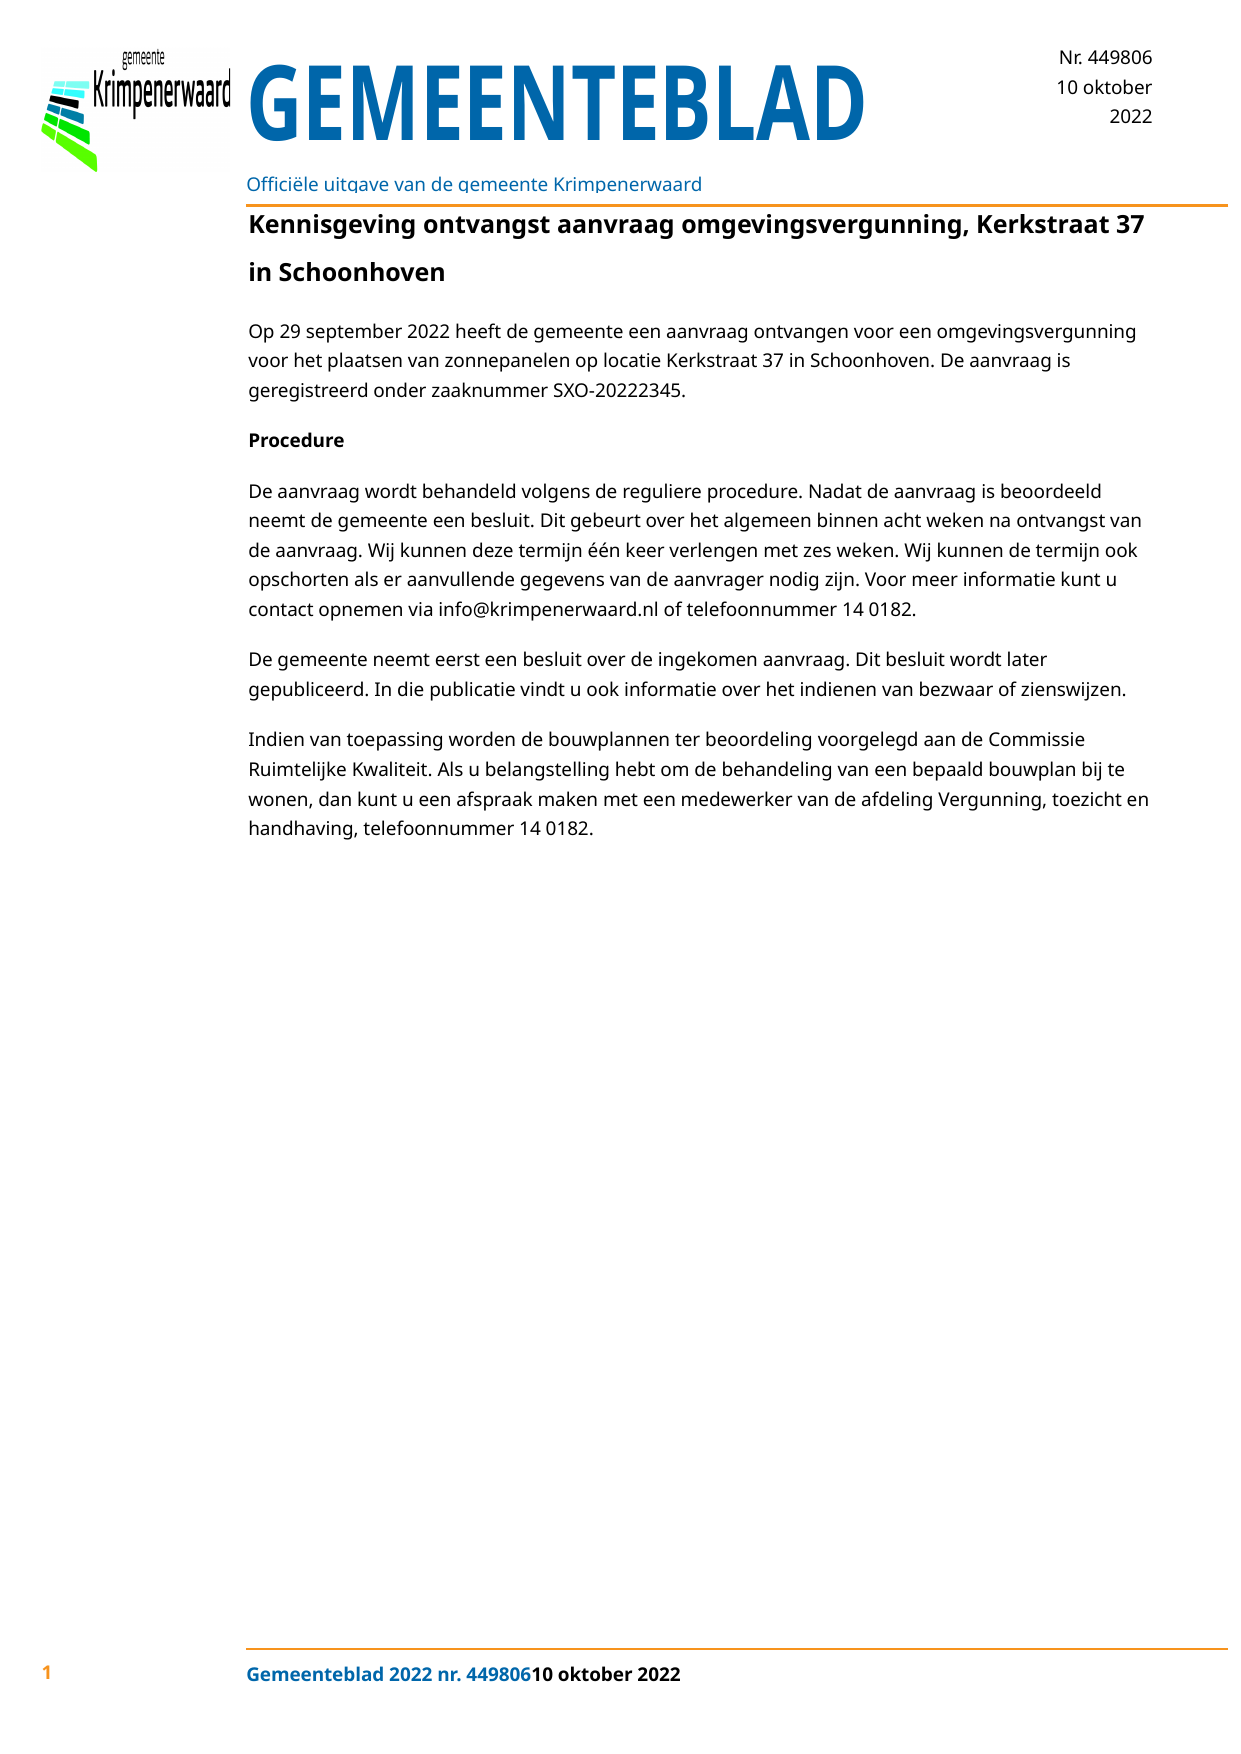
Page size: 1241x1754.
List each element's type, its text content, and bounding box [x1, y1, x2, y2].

text De gemeente neemt eerst een besluit over de ingekomen aanvraag. Dit besluit wordt later gepubliceerd. In die publicatie vindt u ook informatie over het indienen van bezwaar of zienswijzen. [248, 647, 1152, 702]
text Kennisgeving ontvangst aanvraag omgevingsvergunning, Kerkstraat 37 in Schoonhoven [248, 207, 1152, 288]
text Op 29 september 2022 heeft de gemeente een aanvraag ontvangen voor een omgevingsvergunning voor het plaatsen van zonnepanelen op locatie Kerkstraat 37 in Schoonhoven. De aanvraag is geregistreerd onder zaaknummer SXO-20222345. [248, 318, 1152, 403]
text Procedure [248, 427, 1152, 453]
picture [41, 47, 231, 172]
text De aanvraag wordt behandeld volgens de reguliere procedure. Nadat de aanvraag is beoordeeld neemt de gemeente een besluit. Dit gebeurt over het algemeen binnen acht weken na ontvangst van de aanvraag. Wij kunnen deze termijn één keer verlengen met zes weken. Wij kunnen de termijn ook opschorten als er aanvullende gegevens van de aanvrager nodig zijn. Voor meer informatie kunt u contact opnemen via info@krimpenerwaard.nl of telefoonnummer 14 0182. [248, 478, 1152, 622]
text Indien van toepassing worden de bouwplannen ter beoordeling voorgelegd aan de Commissie Ruimtelijke Kwaliteit. Als u belangstelling hebt om de behandeling van een bepaald bouwplan bij te wonen, dan kunt u een afspraak maken met een medewerker van de afdeling Vergunning, toezicht en handhaving, telefoonnummer 14 0182. [248, 727, 1152, 841]
